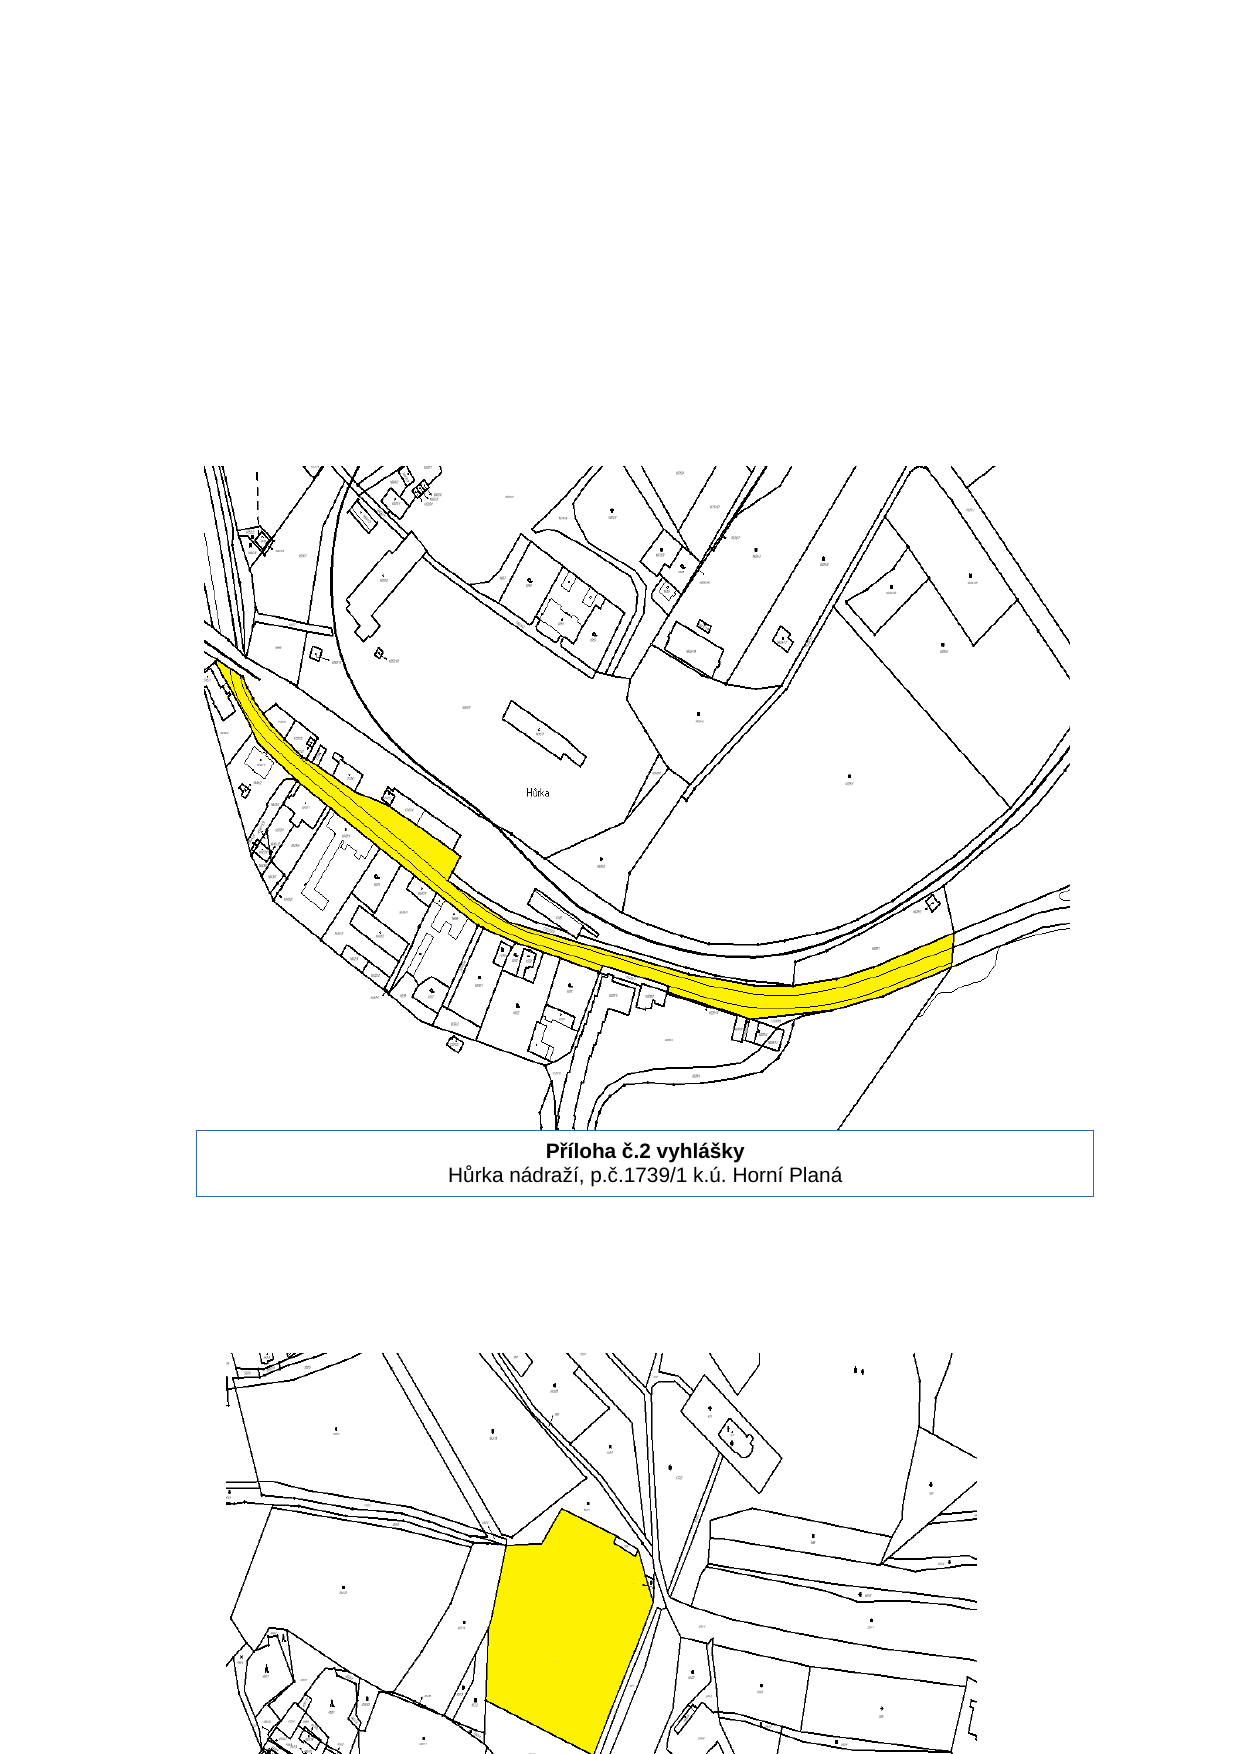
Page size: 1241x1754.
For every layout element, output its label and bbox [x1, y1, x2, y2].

picture [204, 466, 1070, 1130]
picture [226, 1353, 977, 1754]
